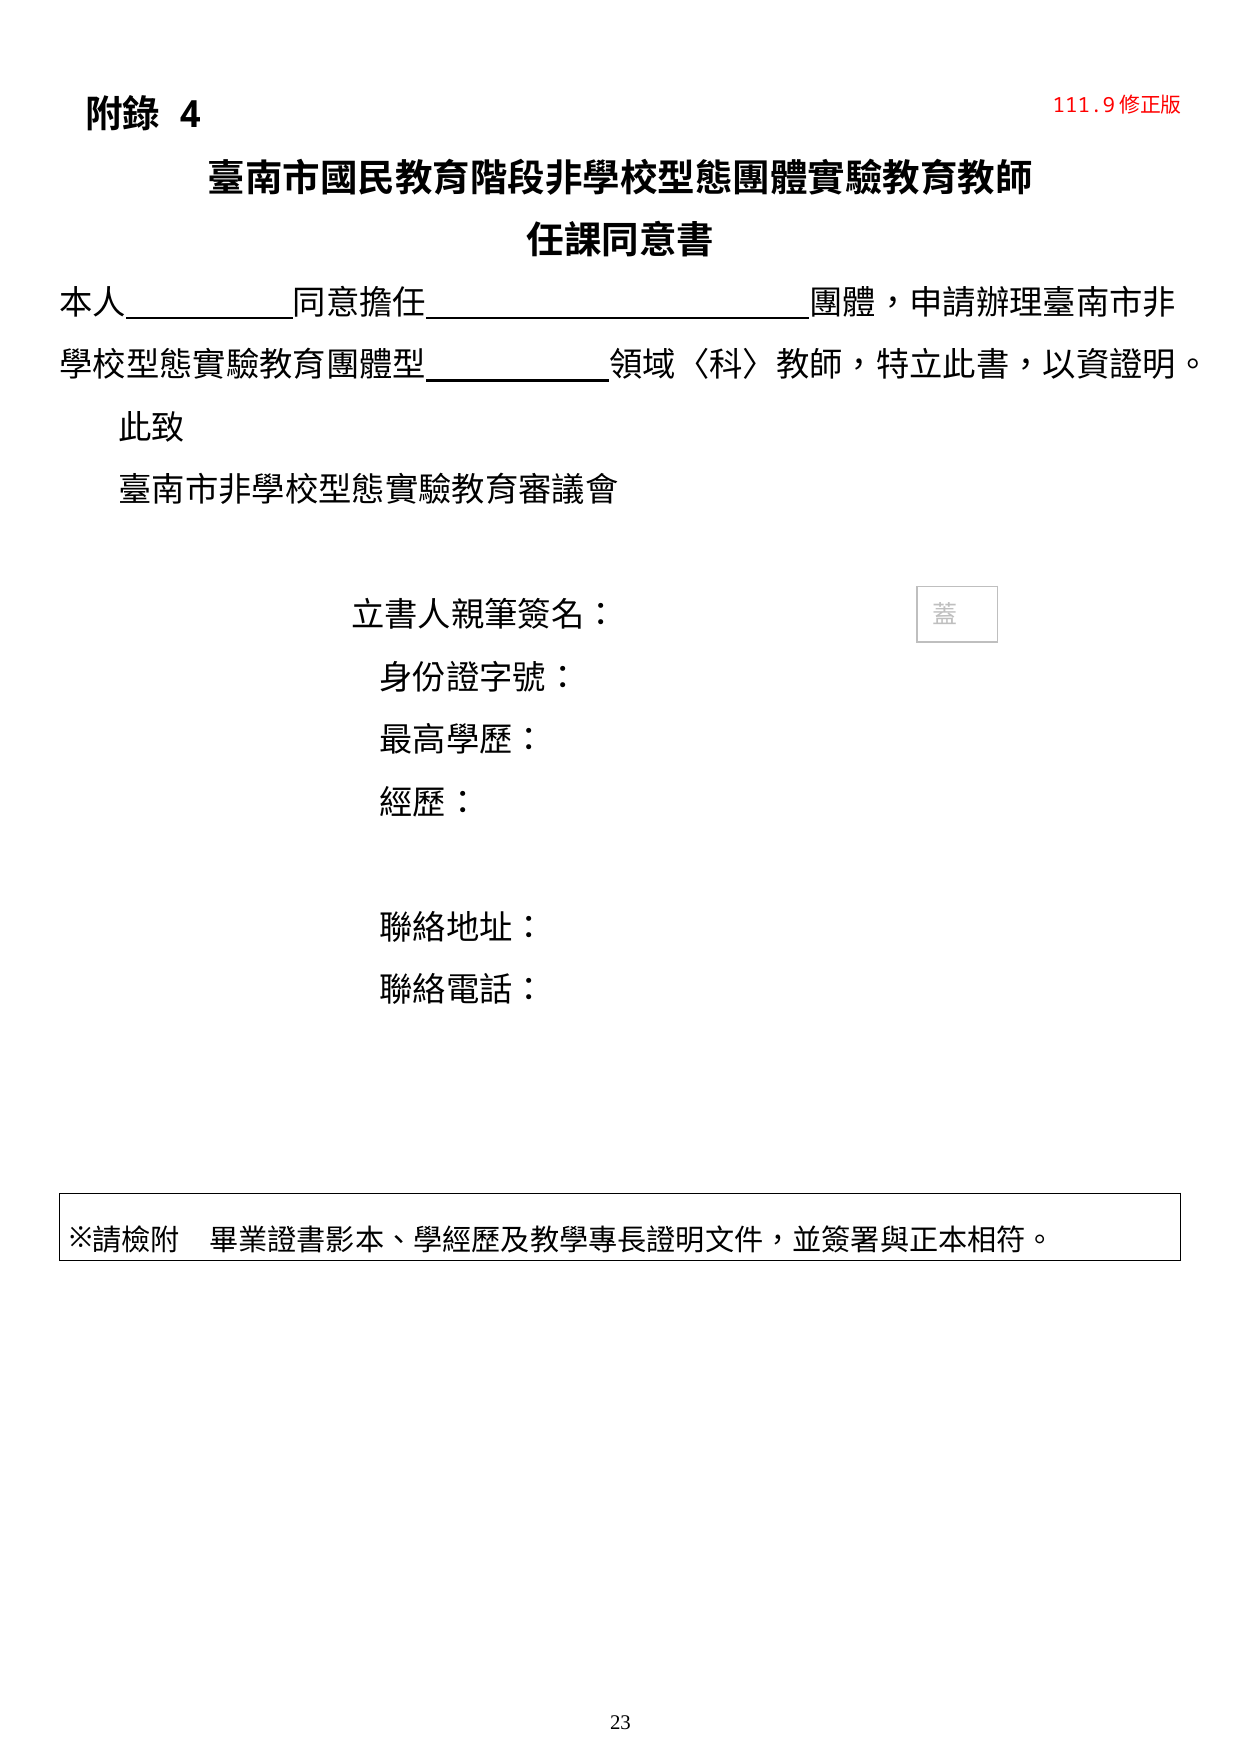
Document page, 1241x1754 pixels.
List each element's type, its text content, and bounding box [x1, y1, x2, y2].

text 聯絡地址： [59, 883, 1181, 946]
text 聯絡電話： [59, 946, 1181, 1008]
text 此致 [118, 383, 1181, 446]
text 臺南市國民教育階段非學校型態團體實驗教育教師 [59, 76, 1181, 196]
text 任課同意書 [59, 196, 1181, 258]
text 蓋章 [933, 595, 982, 634]
text ※請檢附 畢業證書影本、學經歷及教學專長證明文件，並簽署與正本相符。 [60, 1194, 1180, 1260]
text 最高學歷： [59, 696, 1181, 758]
text 經歷： [59, 758, 1181, 821]
text 本人 同意擔任 團體，申請辦理臺南市非學校型態實驗教育團體型 領域〈科〉教師，特立此書，以資證明。 [59, 258, 1181, 383]
text 附錄 4 [85, 84, 267, 138]
text 身份證字號： [59, 633, 1181, 696]
text 臺南市非學校型態實驗教育審議會 [118, 446, 1181, 508]
text 立書人親筆簽名： [918, 587, 997, 641]
text 立書人親筆簽名： [59, 571, 1181, 633]
